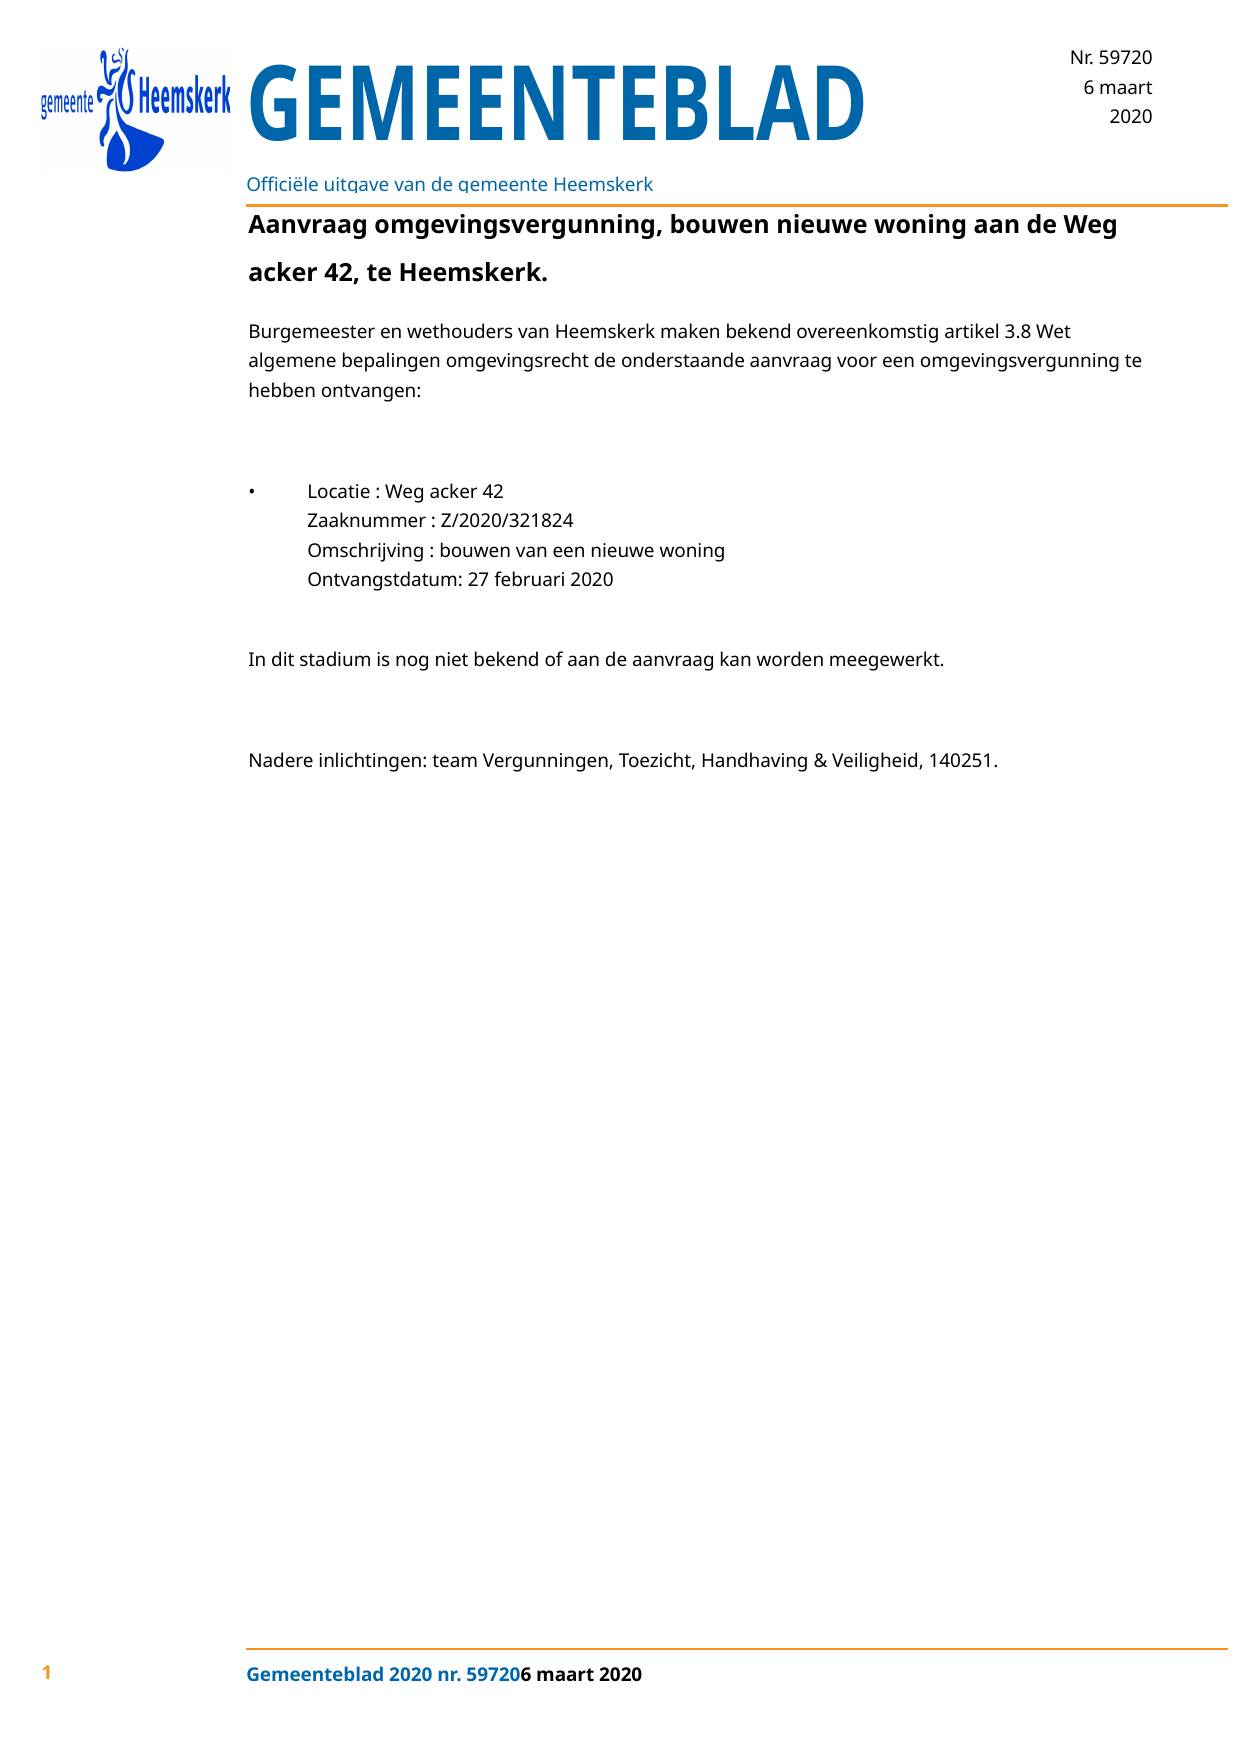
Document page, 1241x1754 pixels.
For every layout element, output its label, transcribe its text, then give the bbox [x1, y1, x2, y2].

picture [41, 47, 231, 172]
list Omschrijving : bouwen van een nieuwe woning [248, 537, 1152, 563]
text Aanvraag omgevingsvergunning, bouwen nieuwe woning aan de Weg acker 42, te Heemskerk. [248, 207, 1152, 288]
list Zaaknummer : Z/2020/321824 [248, 507, 1152, 533]
text In dit stadium is nog niet bekend of aan de aanvraag kan worden meegewerkt. [248, 647, 1152, 672]
text Burgemeester en wethouders van Heemskerk maken bekend overeenkomstig artikel 3.8 Wet algemene bepalingen omgevingsrecht de onderstaande aanvraag voor een omgevingsvergunning te hebben ontvangen: [248, 318, 1152, 403]
list Ontvangstdatum: 27 februari 2020 [248, 567, 1152, 592]
text Nadere inlichtingen: team Vergunningen, Toezicht, Handhaving & Veiligheid, 140251. [248, 747, 1152, 773]
list Locatie : Weg acker 42 [248, 478, 1152, 504]
